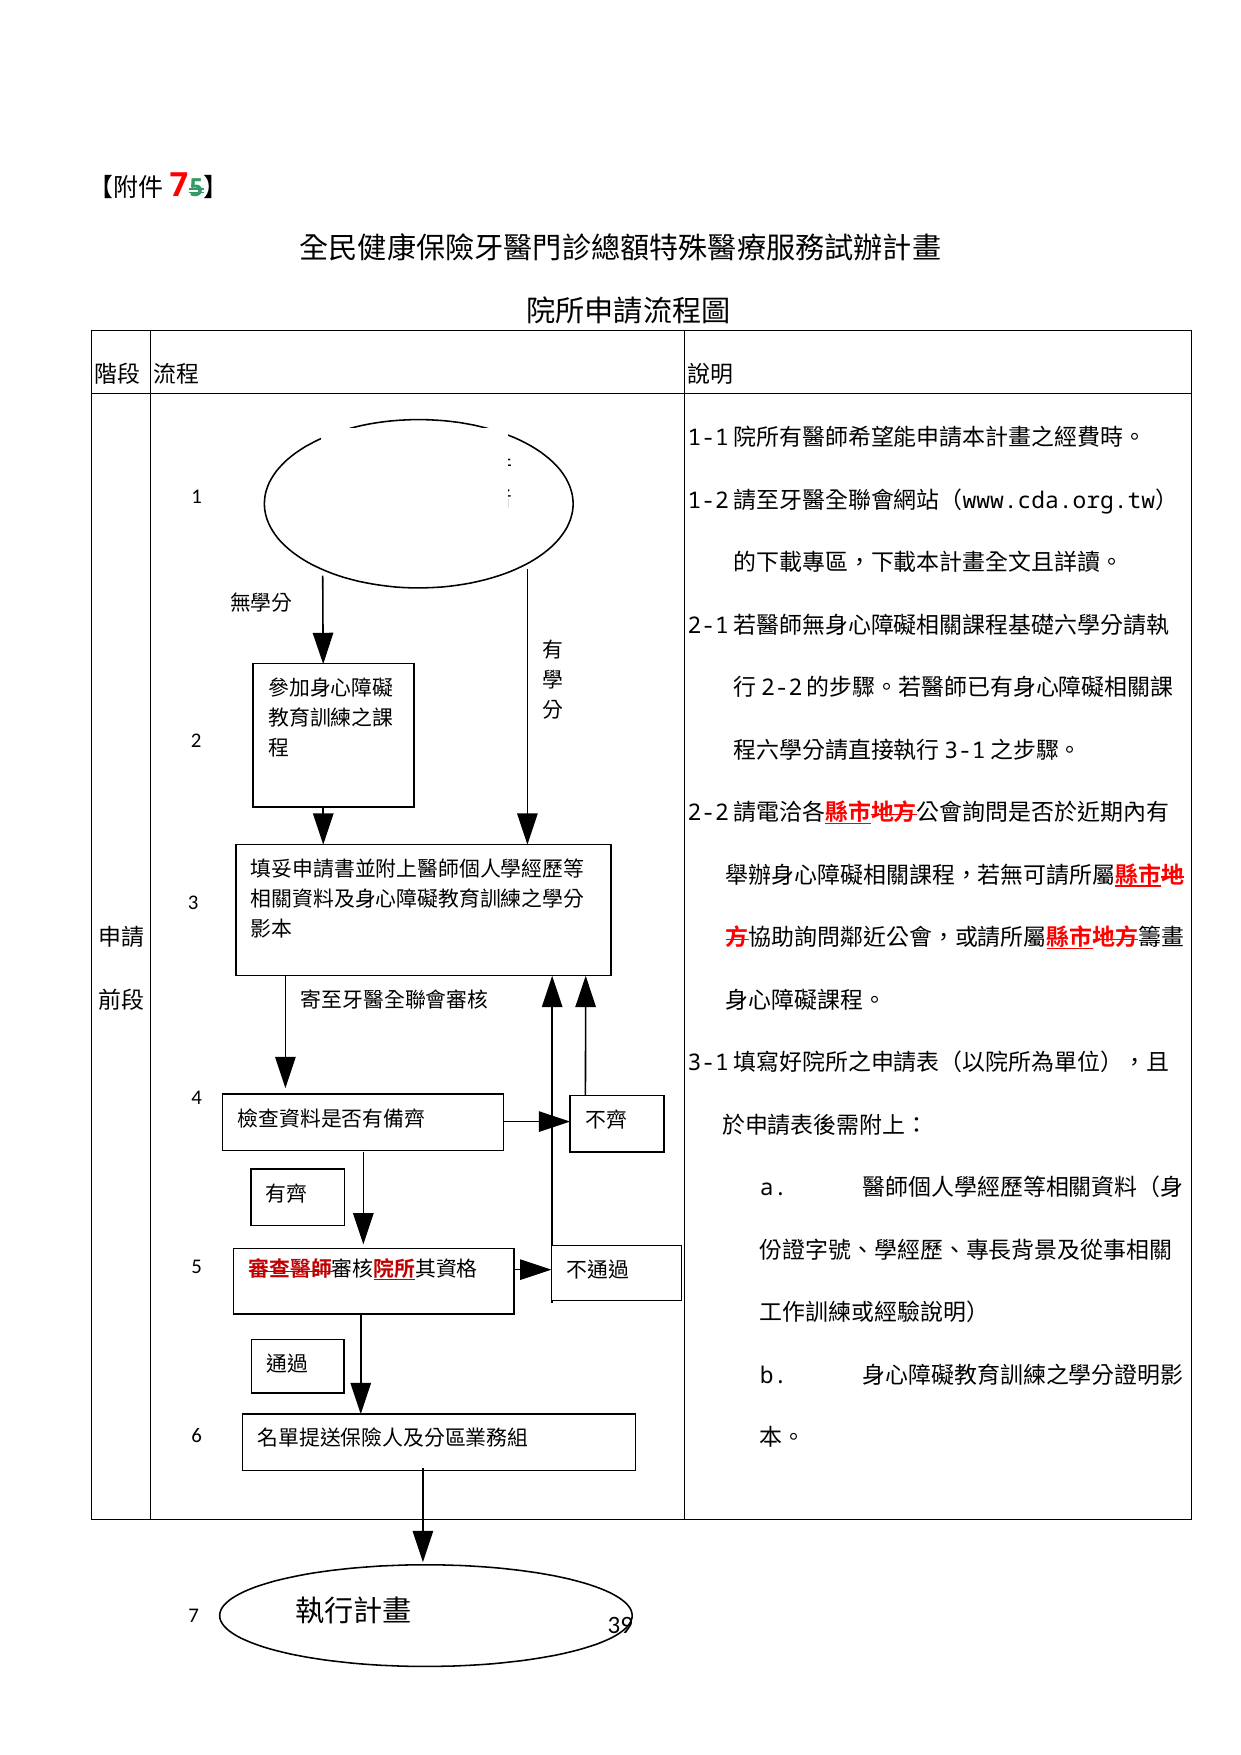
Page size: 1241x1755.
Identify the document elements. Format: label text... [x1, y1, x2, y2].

table_header 階段 [92, 331, 150, 393]
text 【附件75】 [89, 142, 1152, 204]
text 院所申請流程圖 [89, 267, 1152, 329]
table_cell [151, 394, 684, 1519]
table_cell 申請 前段 [92, 394, 150, 1519]
table_cell [553, 976, 585, 1120]
text 全民健康保險牙醫門診總額特殊醫療服務試辦計畫 [89, 204, 1152, 267]
table_header 流程 [151, 331, 684, 393]
table_header 說明 [685, 331, 1191, 393]
table_cell 1-1院所有醫師希望能申請本計畫之經費時。 1-2請至牙醫全聯會網站（www.cda.org.tw）的下載專區，下載本計畫全文且詳讀。 2-1若醫師無身心障礙相關課程基礎六學分請執行2-2的步驟。若醫師已有身心障礙相關課程六學分請直接執行3-1之步驟。 2-2請電洽各縣市地方公會詢問是否於近期內有舉辦身心障礙相關課程，若無可請所屬縣市地方協助詢問鄰近公會，或請所屬縣市地方籌畫身心障礙課程。 3-1填寫好院所之申請表（以院所為單位），且於申請表後需附上： 醫師個人學經歷等相關資料（身份證字號、學經歷、專長背景及從事相關工作訓練或經驗說明） 身心障礙教育訓練之學分證明影本。 [685, 394, 1191, 1519]
